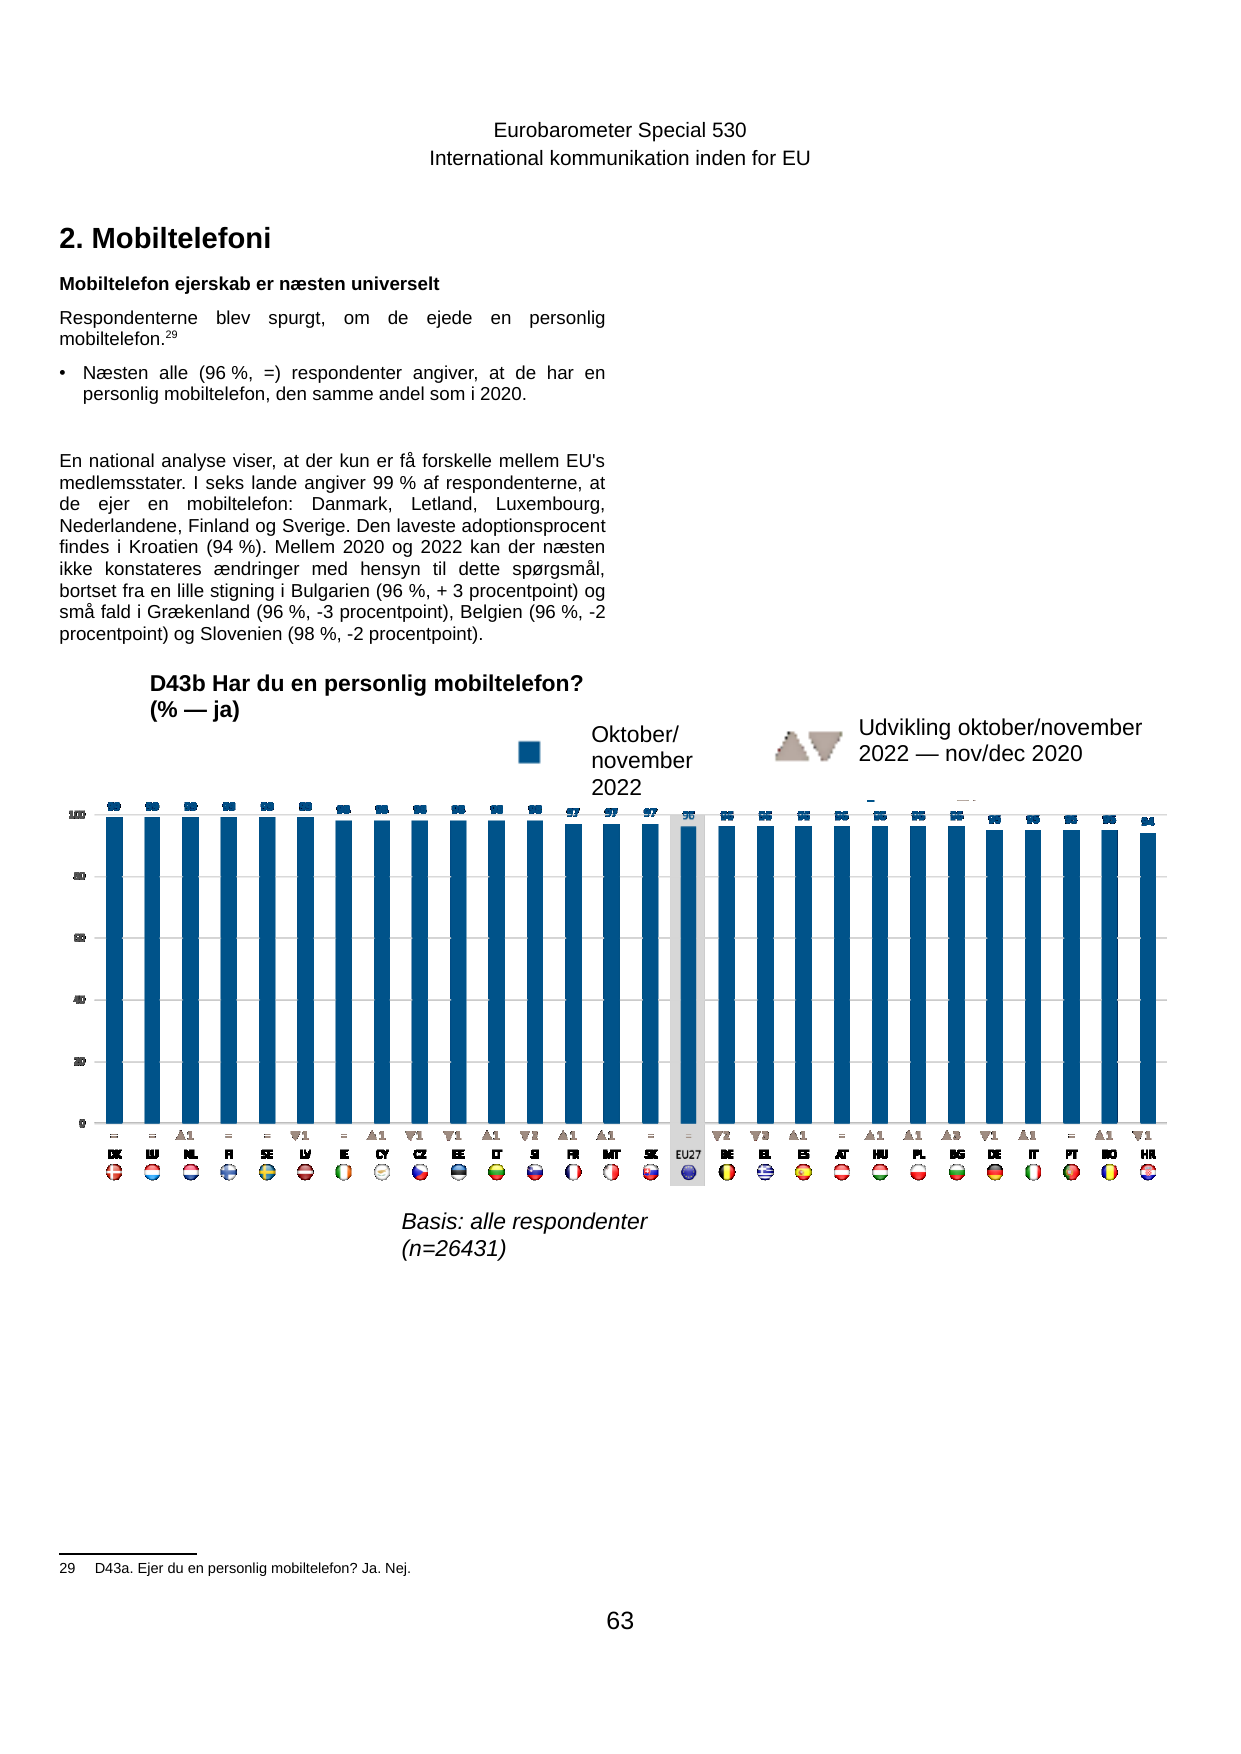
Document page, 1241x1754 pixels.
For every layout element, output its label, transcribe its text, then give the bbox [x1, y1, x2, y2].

text Respondenterne blev spurgt, om de ejede en personlig mobiltelefon. [59, 307, 605, 350]
subtitle 2. Mobiltelefoni [59, 221, 605, 255]
text D43a. Ejer du en personlig mobiltelefon? Ja. Nej. [59, 1560, 605, 1577]
list Næsten alle (96 %, =) respondenter angiver, at de har en personlig mobiltelefon, den samme andel som i 2020. [59, 362, 605, 405]
text Mobiltelefon ejerskab er næsten universelt [59, 273, 605, 295]
text En national analyse viser, at der kun er få forskelle mellem EU's medlemsstater. I seks lande angiver 99 % af respondenterne, at de ejer en mobiltelefon: Danmark, Letland, Luxembourg, Nederlandene, Finland og Sverige. Den laveste adoptionsprocent findes i Kroatien (94 %). Mellem 2020 og 2022 kan der næsten ikke konstateres ændringer med hensyn til dette spørgsmål, bortset fra en lille stigning i Bulgarien (96 %, + 3 procentpoint) og små fald i Grækenland (96 %, -3 procentpoint), Belgien (96 %, -2 procentpoint) og Slovenien (98 %, -2 procentpoint). [59, 450, 605, 644]
picture [467, 713, 869, 781]
picture [862, 752, 869, 759]
picture [59, 800, 1182, 1186]
